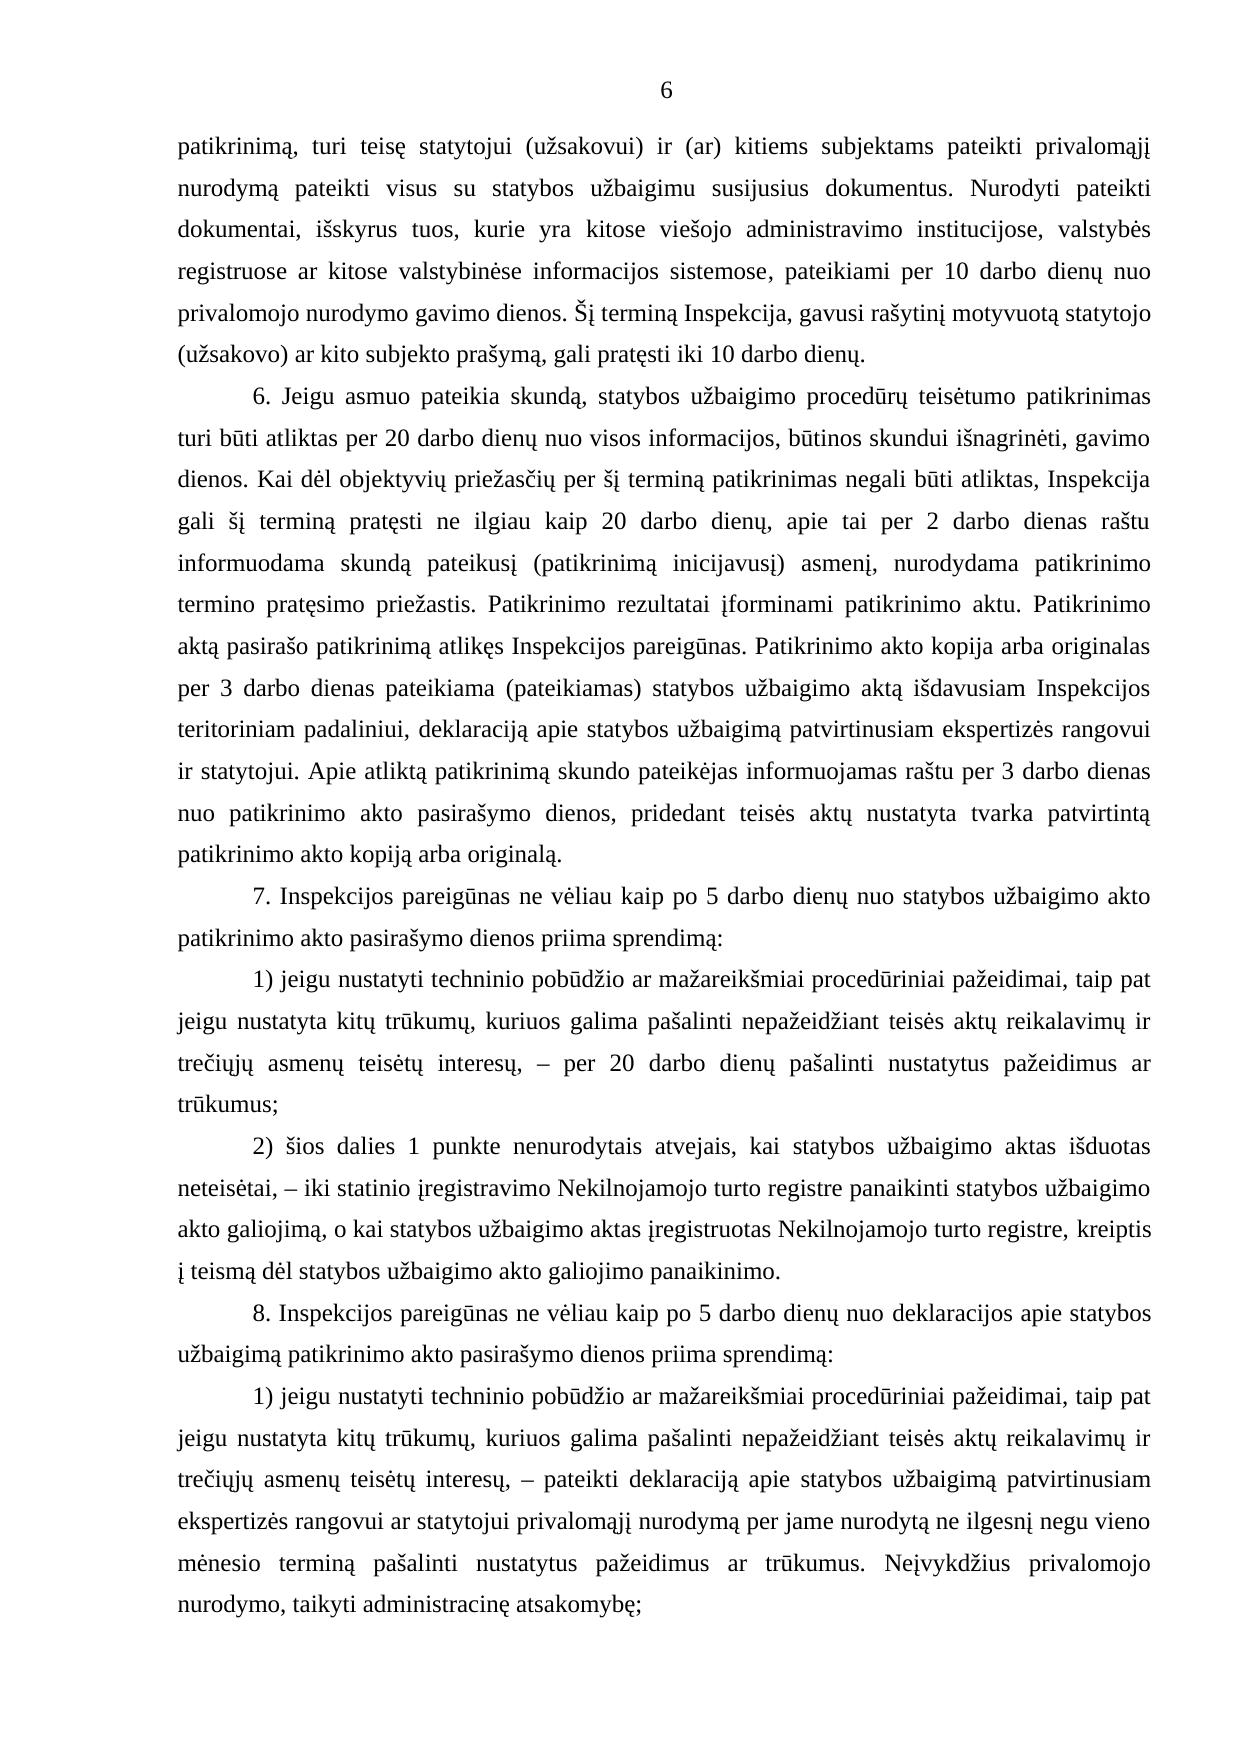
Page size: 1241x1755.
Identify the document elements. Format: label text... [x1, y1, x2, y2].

text 1) jeigu nustatyti techninio pobūdžio ar mažareikšmiai procedūriniai pažeidimai, taip pat jeigu nustatyta kitų trūkumų, kuriuos galima pašalinti nepažeidžiant teisės aktų reikalavimų ir trečiųjų asmenų teisėtų interesų, – per 20 darbo dienų pašalinti nustatytus pažeidimus ar trūkumus; [177, 951, 1152, 1118]
text 1) jeigu nustatyti techninio pobūdžio ar mažareikšmiai procedūriniai pažeidimai, taip pat jeigu nustatyta kitų trūkumų, kuriuos galima pašalinti nepažeidžiant teisės aktų reikalavimų ir trečiųjų asmenų teisėtų interesų, – pateikti deklaraciją apie statybos užbaigimą patvirtinusiam ekspertizės rangovui ar statytojui privalomąjį nurodymą per jame nurodytą ne ilgesnį negu vieno mėnesio terminą pašalinti nustatytus pažeidimus ar trūkumus. Neįvykdžius privalomojo nurodymo, taikyti administracinę atsakomybę; [177, 1368, 1152, 1618]
text 2) šios dalies 1 punkte nenurodytais atvejais, kai statybos užbaigimo aktas išduotas neteisėtai, – iki statinio įregistravimo Nekilnojamojo turto registre panaikinti statybos užbaigimo akto galiojimą, o kai statybos užbaigimo aktas įregistruotas Nekilnojamojo turto registre, kreiptis į teismą dėl statybos užbaigimo akto galiojimo panaikinimo. [177, 1118, 1152, 1285]
text 8. Inspekcijos pareigūnas ne vėliau kaip po 5 darbo dienų nuo deklaracijos apie statybos užbaigimą patikrinimo akto pasirašymo dienos priima sprendimą: [177, 1285, 1152, 1368]
text 7. Inspekcijos pareigūnas ne vėliau kaip po 5 darbo dienų nuo statybos užbaigimo akto patikrinimo akto pasirašymo dienos priima sprendimą: [177, 868, 1152, 951]
text patikrinimą, turi teisę statytojui (užsakovui) ir (ar) kitiems subjektams pateikti privalomąjį nurodymą pateikti visus su statybos užbaigimu susijusius dokumentus. Nurodyti pateikti dokumentai, išskyrus tuos, kurie yra kitose viešojo administravimo institucijose, valstybės registruose ar kitose valstybinėse informacijos sistemose, pateikiami per 10 darbo dienų nuo privalomojo nurodymo gavimo dienos. Šį terminą Inspekcija, gavusi rašytinį motyvuotą statytojo (užsakovo) ar kito subjekto prašymą, gali pratęsti iki 10 darbo dienų. [177, 118, 1152, 368]
text 6. Jeigu asmuo pateikia skundą, statybos užbaigimo procedūrų teisėtumo patikrinimas turi būti atliktas per 20 darbo dienų nuo visos informacijos, būtinos skundui išnagrinėti, gavimo dienos. Kai dėl objektyvių priežasčių per šį terminą patikrinimas negali būti atliktas, Inspekcija gali šį terminą pratęsti ne ilgiau kaip 20 darbo dienų, apie tai per 2 darbo dienas raštu informuodama skundą pateikusį (patikrinimą inicijavusį) asmenį, nurodydama patikrinimo termino pratęsimo priežastis. Patikrinimo rezultatai įforminami patikrinimo aktu. Patikrinimo aktą pasirašo patikrinimą atlikęs Inspekcijos pareigūnas. Patikrinimo akto kopija arba originalas per 3 darbo dienas pateikiama (pateikiamas) statybos užbaigimo aktą išdavusiam Inspekcijos teritoriniam padaliniui, deklaraciją apie statybos užbaigimą patvirtinusiam ekspertizės rangovui ir statytojui. Apie atliktą patikrinimą skundo pateikėjas informuojamas raštu per 3 darbo dienas nuo patikrinimo akto pasirašymo dienos, pridedant teisės aktų nustatyta tvarka patvirtintą patikrinimo akto kopiją arba originalą. [177, 368, 1152, 868]
